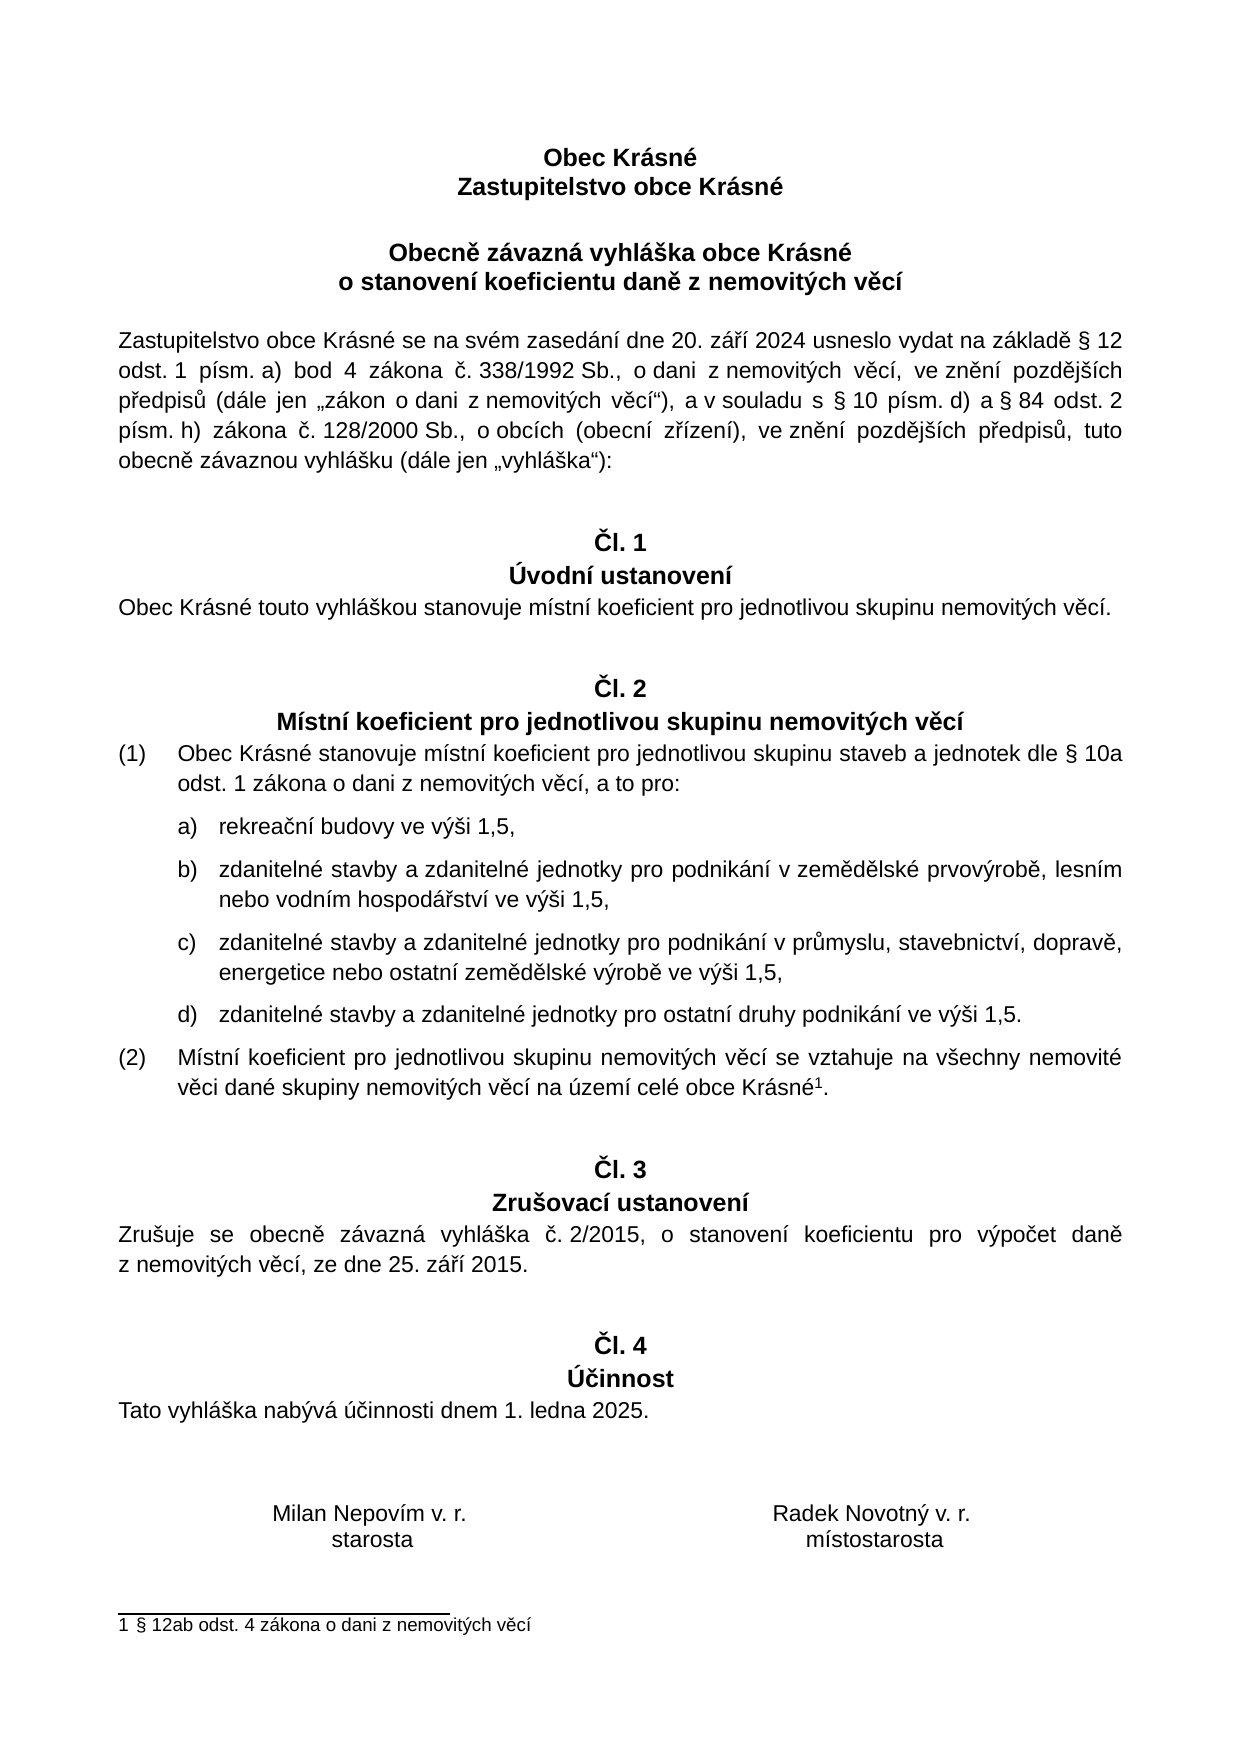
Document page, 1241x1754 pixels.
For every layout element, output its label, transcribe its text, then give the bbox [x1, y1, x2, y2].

list zdanitelné stavby a zdanitelné jednotky pro podnikání v průmyslu, stavebnictví, dopravě, energetice nebo ostatní zemědělské výrobě ve výši 1,5, [177, 928, 1122, 985]
subtitle Čl. 4 Účinnost [118, 1331, 1122, 1393]
subtitle Čl. 2 Místní koeficient pro jednotlivou skupinu nemovitých věcí [118, 674, 1122, 736]
subtitle Čl. 3 Zrušovací ustanovení [118, 1154, 1122, 1216]
list zdanitelné stavby a zdanitelné jednotky pro ostatní druhy podnikání ve výši 1,5. [177, 1001, 1122, 1028]
subtitle Obecně závazná vyhláška obce Krásné o stanovení koeficientu daně z nemovitých věcí [118, 238, 1122, 295]
list Obec Krásné stanovuje místní koeficient pro jednotlivou skupinu staveb a jednotek dle § 10a odst. 1 zákona o dani z nemovitých věcí, a to pro: [118, 740, 1122, 797]
table_header Radek Novotný v. r. místostarosta [620, 1440, 1122, 1558]
subtitle Čl. 1 Úvodní ustanovení [118, 528, 1122, 589]
text Zastupitelstvo obce Krásné se na svém zasedání dne 20. září 2024 usneslo vydat na základě § 12 odst. 1 písm. a) bod 4 zákona č. 338/1992 Sb., o dani z nemovitých věcí, ve znění pozdějších předpisů (dále jen „zákon o dani z nemovitých věcí“), a v souladu s § 10 písm. d) a § 84 odst. 2 písm. h) zákona č. 128/2000 Sb., o obcích (obecní zřízení), ve znění pozdějších předpisů, tuto obecně závaznou vyhlášku (dále jen „vyhláška“): [118, 327, 1122, 474]
list Místní koeficient pro jednotlivou skupinu nemovitých věcí se vztahuje na všechny nemovité věci dané skupiny nemovitých věcí na území celé obce Krásné. [118, 1044, 1122, 1101]
list § 12ab odst. 4 zákona o dani z nemovitých věcí [118, 1614, 1122, 1635]
text Obec Krásné touto vyhláškou stanovuje místní koeficient pro jednotlivou skupinu nemovitých věcí. [118, 594, 1122, 620]
list rekreační budovy ve výši 1,5, [177, 813, 1122, 839]
list zdanitelné stavby a zdanitelné jednotky pro podnikání v zemědělské prvovýrobě, lesním nebo vodním hospodářství ve výši 1,5, [177, 856, 1122, 912]
text Obec Krásné Zastupitelstvo obce Krásné [118, 143, 1122, 201]
table_header Milan Nepovím v. r. starosta [118, 1440, 620, 1558]
text Tato vyhláška nabývá účinnosti dnem 1. ledna 2025. [118, 1397, 1122, 1423]
text Zrušuje se obecně závazná vyhláška č. 2/2015, o stanovení koeficientu pro výpočet daně z nemovitých věcí, ze dne 25. září 2015. [118, 1221, 1122, 1277]
